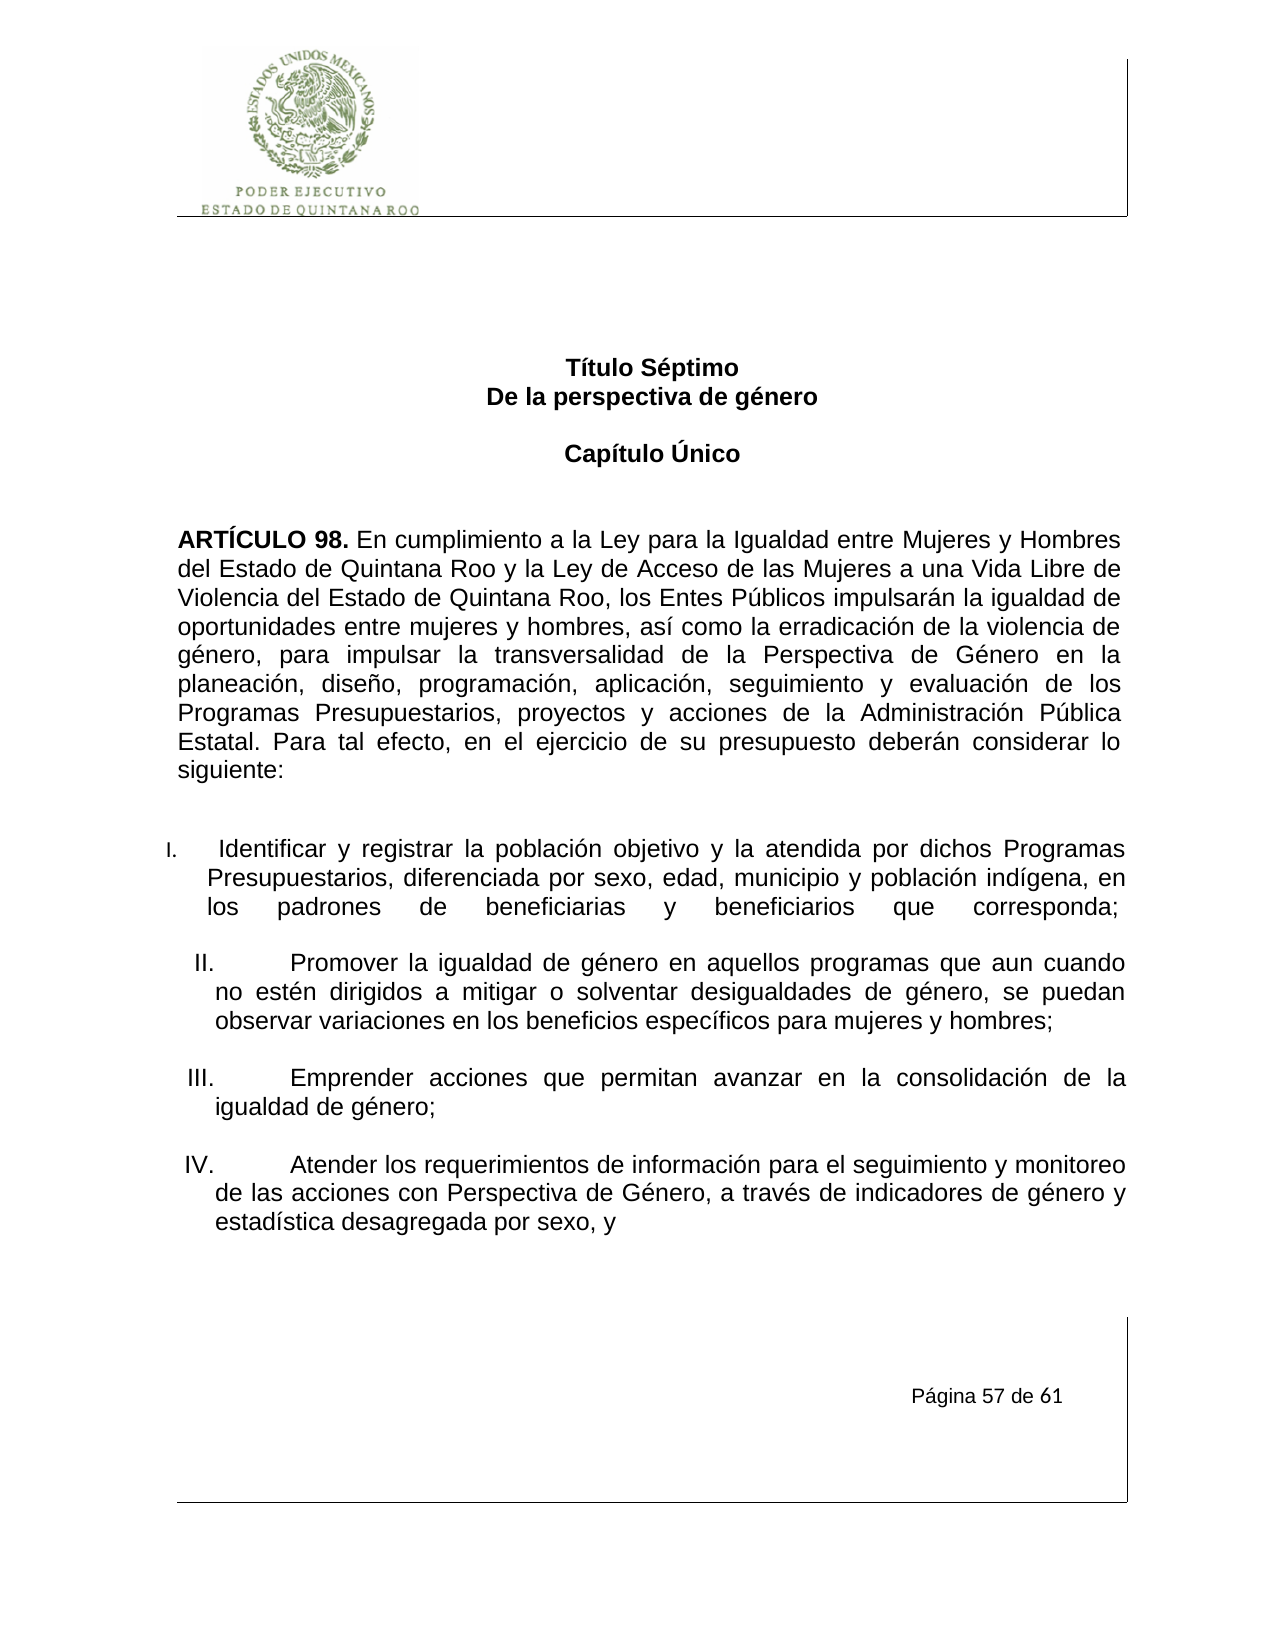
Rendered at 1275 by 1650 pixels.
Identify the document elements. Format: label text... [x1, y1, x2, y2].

subtitle De la perspectiva de género [177, 382, 1127, 410]
subtitle Capítulo Único [177, 439, 1127, 468]
list Emprender acciones que permitan avanzar en la consolidación de la igualdad de género; [215, 1063, 1127, 1121]
list Identificar y registrar la población objetivo y la atendida por dichos Programas Presupuestarios, diferenciada por sexo, edad, municipio y población indígena, en los padrones de beneficiarias y beneficiarios que corresponda; [177, 834, 1127, 948]
list Atender los requerimientos de información para el seguimiento y monitoreo de las acciones con Perspectiva de Género, a través de indicadores de género y estadística desagregada por sexo, y [215, 1149, 1127, 1236]
list Promover la igualdad de género en aquellos programas que aun cuando no estén dirigidos a mitigar o solventar desigualdades de género, se puedan observar variaciones en los beneficios específicos para mujeres y hombres; [215, 948, 1127, 1034]
subtitle Título Séptimo [177, 353, 1127, 382]
text ARTÍCULO 98. En cumplimiento a la Ley para la Igualdad entre Mujeres y Hombres del Estado de Quintana Roo y la Ley de Acceso de las Mujeres a una Vida Libre de Violencia del Estado de Quintana Roo, los Entes Públicos impulsarán la igualdad de oportunidades entre mujeres y hombres, así como la erradicación de la violencia de género, para impulsar la transversalidad de la Perspectiva de Género en la planeación, diseño, programación, aplicación, seguimiento y evaluación de los Programas Presupuestarios, proyectos y acciones de la Administración Pública Estatal. Para tal efecto, en el ejercicio de su presupuesto deberán considerar lo siguiente: [177, 525, 1123, 784]
